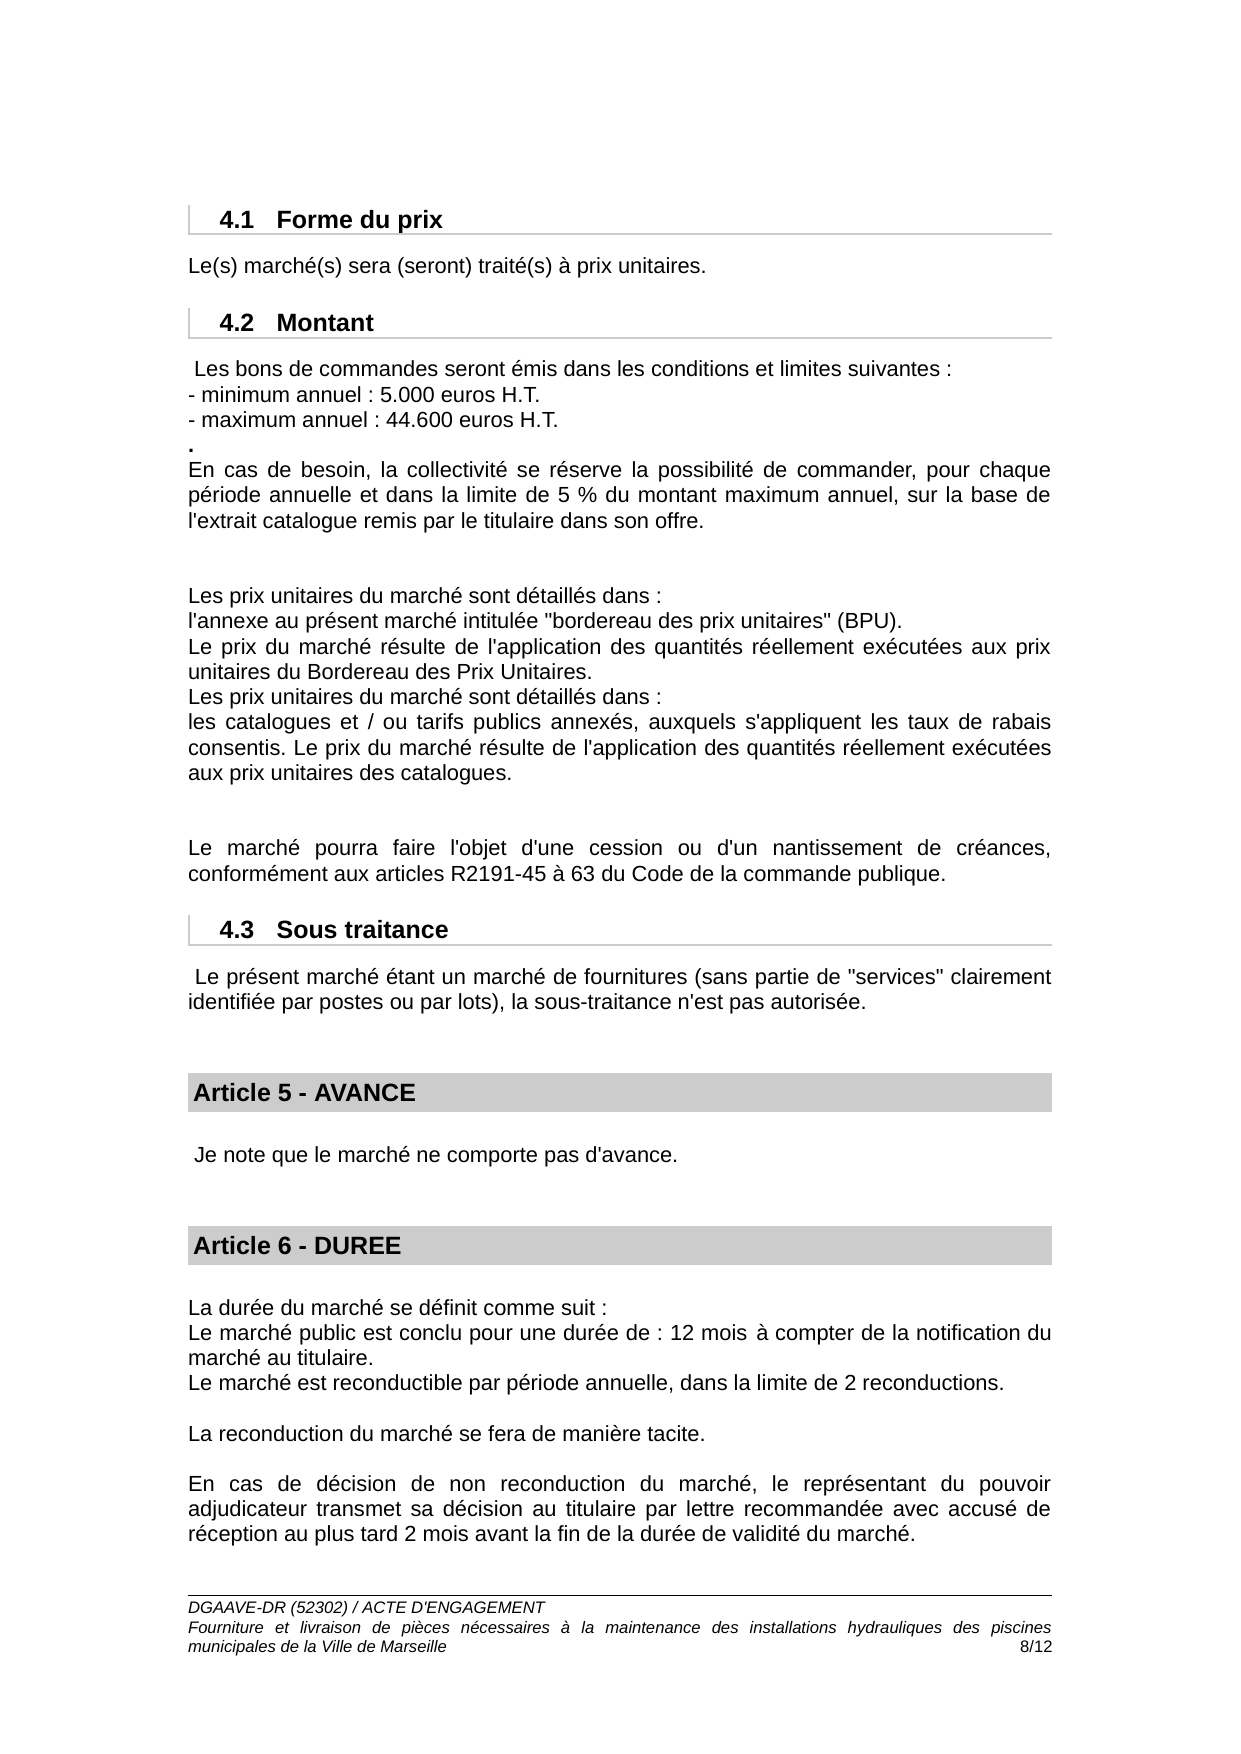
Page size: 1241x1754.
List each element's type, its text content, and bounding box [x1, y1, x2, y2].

text l'annexe au présent marché intitulée "bordereau des prix unitaires" (BPU). [188, 608, 1052, 634]
text La durée du marché se définit comme suit : [188, 1294, 1052, 1319]
text Le prix du marché résulte de l'application des quantités réellement exécutées aux prix unitaires du Bordereau des Prix Unitaires. [188, 634, 1052, 684]
text Le marché public est conclu pour une durée de : 12 mois à compter de la notification du marché au titulaire. [188, 1319, 1052, 1370]
text Les prix unitaires du marché sont détaillés dans : [188, 583, 1052, 608]
text Je note que le marché ne comporte pas d'avance. [188, 1142, 1052, 1167]
text Le présent marché étant un marché de fournitures (sans partie de "services" clairement identifiée par postes ou par lots), la sous-traitance n'est pas autorisée. [188, 964, 1052, 1014]
subtitle AVANCE [190, 1076, 1050, 1110]
text La reconduction du marché se fera de manière tacite. [188, 1420, 1052, 1446]
text En cas de décision de non reconduction du marché, le représentant du pouvoir adjudicateur transmet sa décision au titulaire par lettre recommandée avec accusé de réception au plus tard 2 mois avant la fin de la durée de validité du marché. [188, 1471, 1052, 1546]
subtitle Montant [190, 308, 1052, 337]
subtitle Sous traitance [190, 915, 1052, 944]
text Les prix unitaires du marché sont détaillés dans : [188, 684, 1052, 709]
subtitle Forme du prix [188, 204, 1052, 233]
text - maximum annuel : 44.600 euros H.T. [188, 407, 1052, 432]
text les catalogues et / ou tarifs publics annexés, auxquels s'appliquent les taux de rabais consentis. Le prix du marché résulte de l'application des quantités réellement exécutées aux prix unitaires des catalogues. [188, 709, 1052, 785]
text - minimum annuel : 5.000 euros H.T. [188, 382, 1052, 407]
text En cas de besoin, la collectivité se réserve la possibilité de commander, pour chaque période annuelle et dans la limite de 5 % du montant maximum annuel, sur la base de l'extrait catalogue remis par le titulaire dans son offre. [188, 457, 1052, 533]
text . [188, 432, 1052, 457]
text Les bons de commandes seront émis dans les conditions et limites suivantes : [188, 356, 1052, 382]
text Le(s) marché(s) sera (seront) traité(s) à prix unitaires. [188, 253, 1052, 278]
subtitle DUREE [190, 1228, 1050, 1263]
text Le marché pourra faire l'objet d'une cession ou d'un nantissement de créances, conformément aux articles R2191-45 à 63 du Code de la commande publique. [188, 835, 1052, 886]
text Le marché est reconductible par période annuelle, dans la limite de 2 reconductions. [188, 1370, 1052, 1395]
